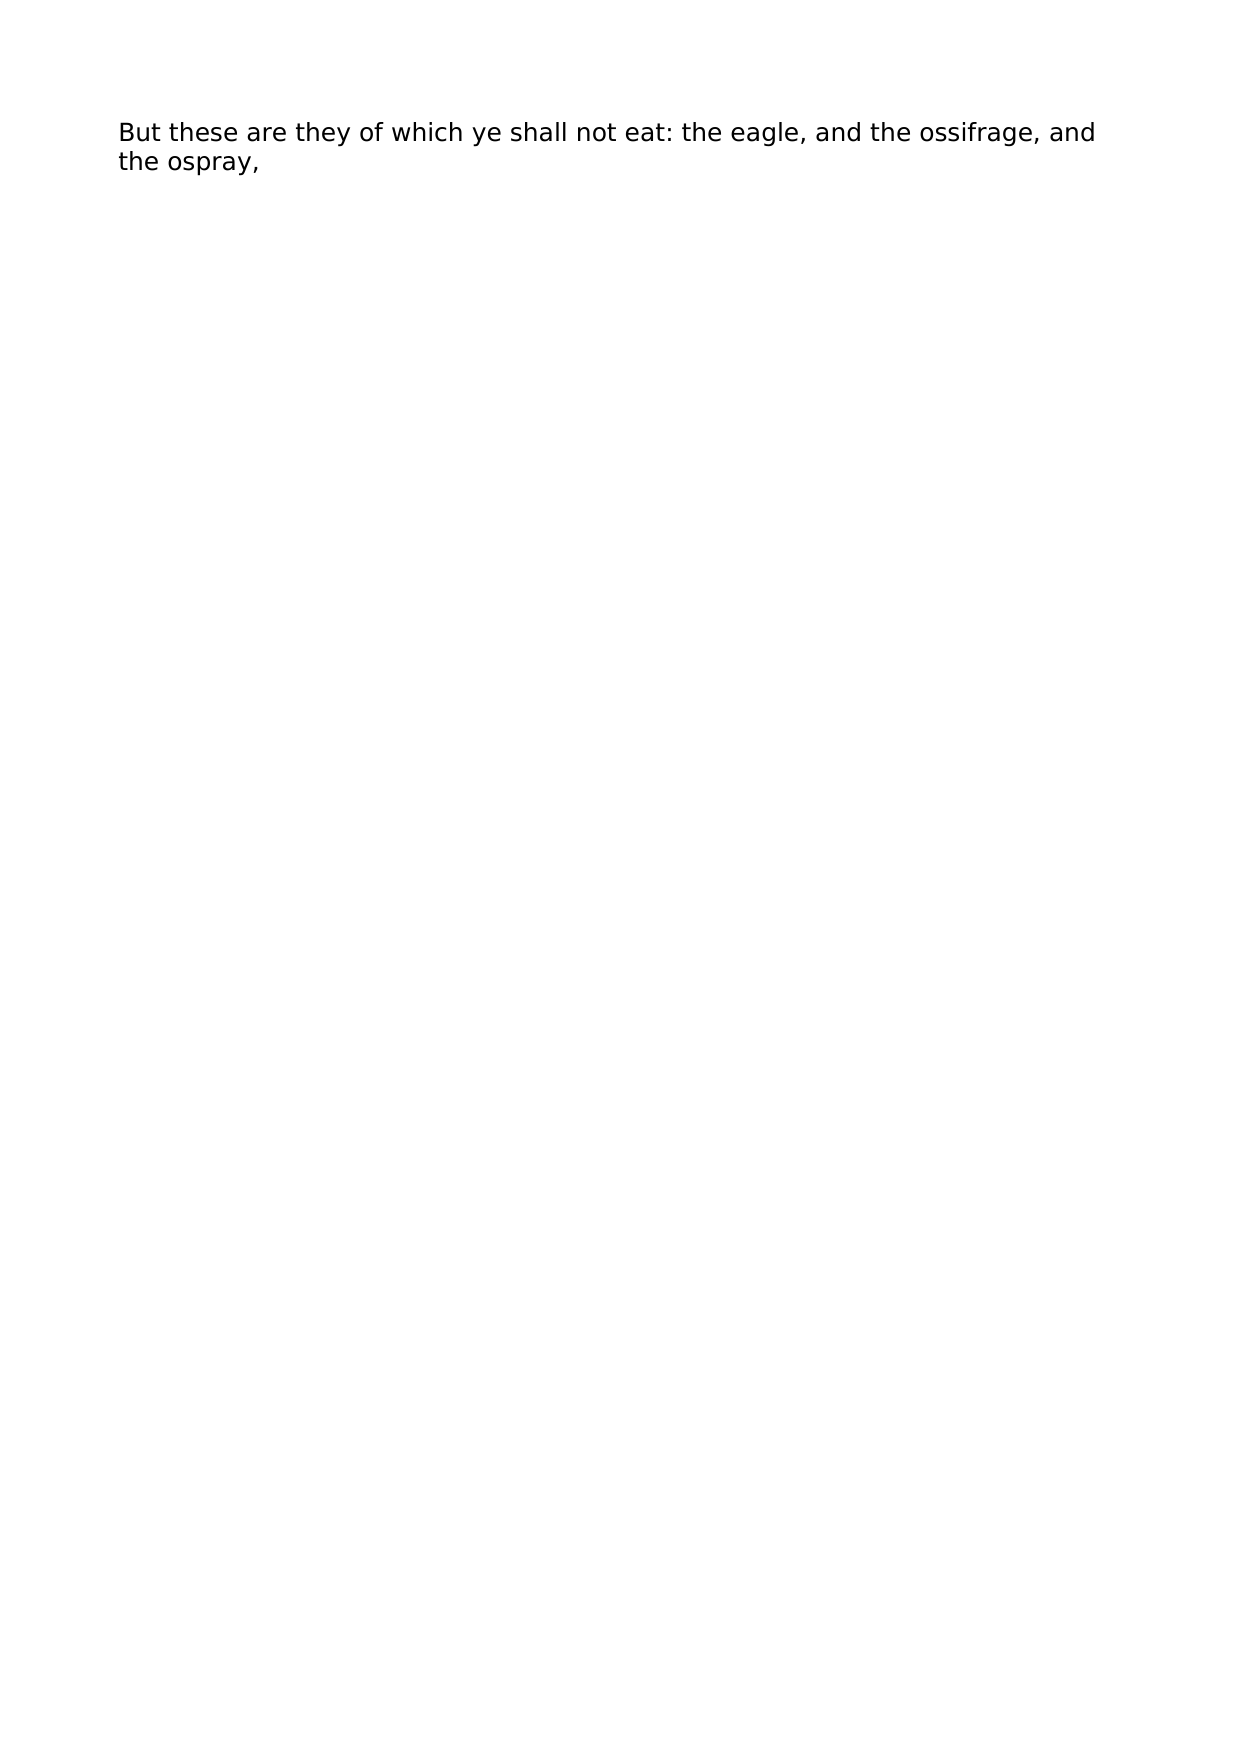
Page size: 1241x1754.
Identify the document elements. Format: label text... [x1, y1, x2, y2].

text But these are they of which ye shall not eat: the eagle, and the ossifrage, and the ospray, [118, 118, 1122, 176]
